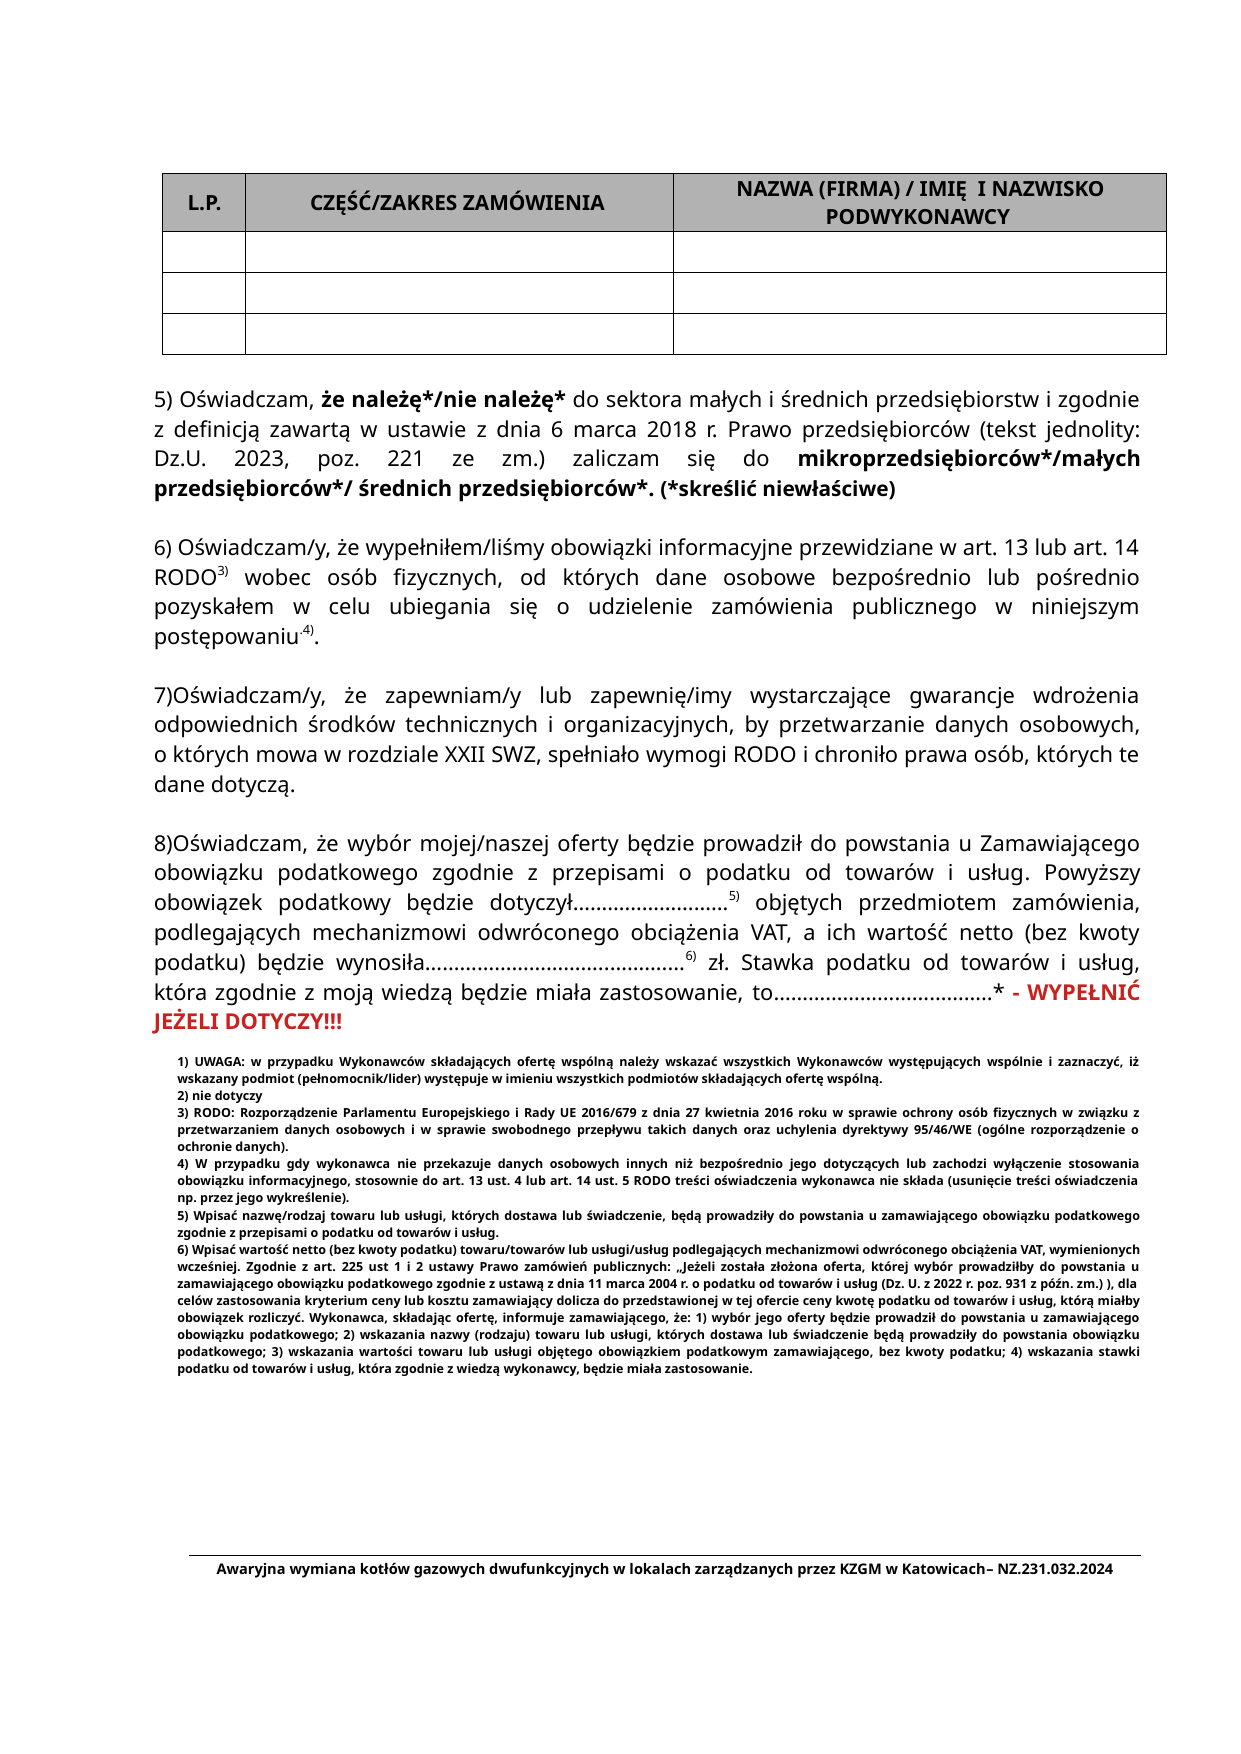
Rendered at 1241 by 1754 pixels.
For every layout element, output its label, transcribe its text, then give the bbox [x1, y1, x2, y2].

table_cell [246, 232, 673, 272]
list 7)Oświadczam/y, że zapewniam/y lub zapewnię/imy wystarczające gwarancje wdrożenia odpowiednich środków technicznych i organizacyjnych, by przetwarzanie danych osobowych, o których mowa w rozdziale XXII SWZ, spełniało wymogi RODO i chroniło prawa osób, których te dane dotyczą. [71, 679, 1141, 799]
list 6) Wpisać wartość netto (bez kwoty podatku) towaru/towarów lub usługi/usług podlegających mechanizmowi odwróconego obciążenia VAT, wymienionych wcześniej. Zgodnie z art. 225 ust 1 i 2 ustawy Prawo zamówień publicznych: „Jeżeli została złożona oferta, której wybór prowadziłby do powstania u zamawiającego obowiązku podatkowego zgodnie z ustawą z dnia 11 marca 2004 r. o podatku od towarów i usług (Dz. U. z 2022 r. poz. 931 z późn. zm.) ), dla celów zastosowania kryterium ceny lub kosztu zamawiający dolicza do przedstawionej w tej ofercie ceny kwotę podatku od towarów i usług, którą miałby obowiązek rozliczyć. Wykonawca, składając ofertę, informuje zamawiającego, że: 1) wybór jego oferty będzie prowadził do powstania u zamawiającego obowiązku podatkowego; 2) wskazania nazwy (rodzaju) towaru lub usługi, których dostawa lub świadczenie będą prowadziły do powstania obowiązku podatkowego; 3) wskazania wartości towaru lub usługi objętego obowiązkiem podatkowym zamawiającego, bez kwoty podatku; 4) wskazania stawki podatku od towarów i usług, która zgodnie z wiedzą wykonawcy, będzie miała zastosowanie. [177, 1241, 1141, 1377]
list 5) Wpisać nazwę/rodzaj towaru lub usługi, których dostawa lub świadczenie, będą prowadziły do powstania u zamawiającego obowiązku podatkowego zgodnie z przepisami o podatku od towarów i usług. [177, 1207, 1141, 1241]
list 4) W przypadku gdy wykonawca nie przekazuje danych osobowych innych niż bezpośrednio jego dotyczących lub zachodzi wyłączenie stosowania obowiązku informacyjnego, stosownie do art. 13 ust. 4 lub art. 14 ust. 5 RODO treści oświadczenia wykonawca nie składa (usunięcie treści oświadczenia np. przez jego wykreślenie). [177, 1155, 1141, 1207]
list 6) Oświadczam/y, że wypełniłem/liśmy obowiązki informacyjne przewidziane w art. 13 lub art. 14 RODO3) wobec osób fizycznych, od których dane osobowe bezpośrednio lub pośrednio pozyskałem w celu ubiegania się o udzielenie zamówienia publicznego w niniejszym postępowaniu.4). [71, 532, 1141, 651]
table_cell [246, 314, 673, 354]
table_cell [674, 232, 1166, 272]
table_header L.p. [163, 174, 245, 231]
table_cell [674, 314, 1166, 354]
table_cell [246, 273, 673, 313]
table_cell [163, 232, 245, 272]
list 8)Oświadczam, że wybór mojej/naszej oferty będzie prowadził do powstania u Zamawiającego obowiązku podatkowego zgodnie z przepisami o podatku od towarów i usług. Powyższy obowiązek podatkowy będzie dotyczył………………………5) objętych przedmiotem zamówienia, podlegających mechanizmowi odwróconego obciążenia VAT, a ich wartość netto (bez kwoty podatku) będzie wynosiła…………………………..………....6) zł. Stawka podatku od towarów i usług, która zgodnie z moją wiedzą będzie miała zastosowanie, to………………………………..* - WYPEŁNIĆ JEŻELI DOTYCZY!!! [71, 827, 1141, 1036]
table_cell [163, 273, 245, 313]
table_header Część/zakres zamówienia [246, 174, 673, 231]
list 1) UWAGA: w przypadku Wykonawców składających ofertę wspólną należy wskazać wszystkich Wykonawców występujących wspólnie i zaznaczyć, iż wskazany podmiot (pełnomocnik/lider) występuje w imieniu wszystkich podmiotów składających ofertę wspólną. [177, 1053, 1141, 1087]
list 3) RODO: Rozporządzenie Parlamentu Europejskiego i Rady UE 2016/679 z dnia 27 kwietnia 2016 roku w sprawie ochrony osób fizycznych w związku z przetwarzaniem danych osobowych i w sprawie swobodnego przepływu takich danych oraz uchylenia dyrektywy 95/46/WE (ogólne rozporządzenie o ochronie danych). [177, 1104, 1141, 1155]
table_header Nazwa (firma) / Imię i Nazwisko podwykonawcy [674, 174, 1166, 231]
table_cell [674, 273, 1166, 313]
list 2) nie dotyczy [177, 1087, 1141, 1104]
table_cell [163, 314, 245, 354]
list 5) Oświadczam, że należę*/nie należę* do sektora małych i średnich przedsiębiorstw i zgodnie z definicją zawartą w ustawie z dnia 6 marca 2018 r. Prawo przedsiębiorców (tekst jednolity: Dz.U. 2023, poz. 221 ze zm.) zaliczam się do mikroprzedsiębiorców*/małych przedsiębiorców*/ średnich przedsiębiorców*. (*skreślić niewłaściwe) [71, 384, 1141, 503]
